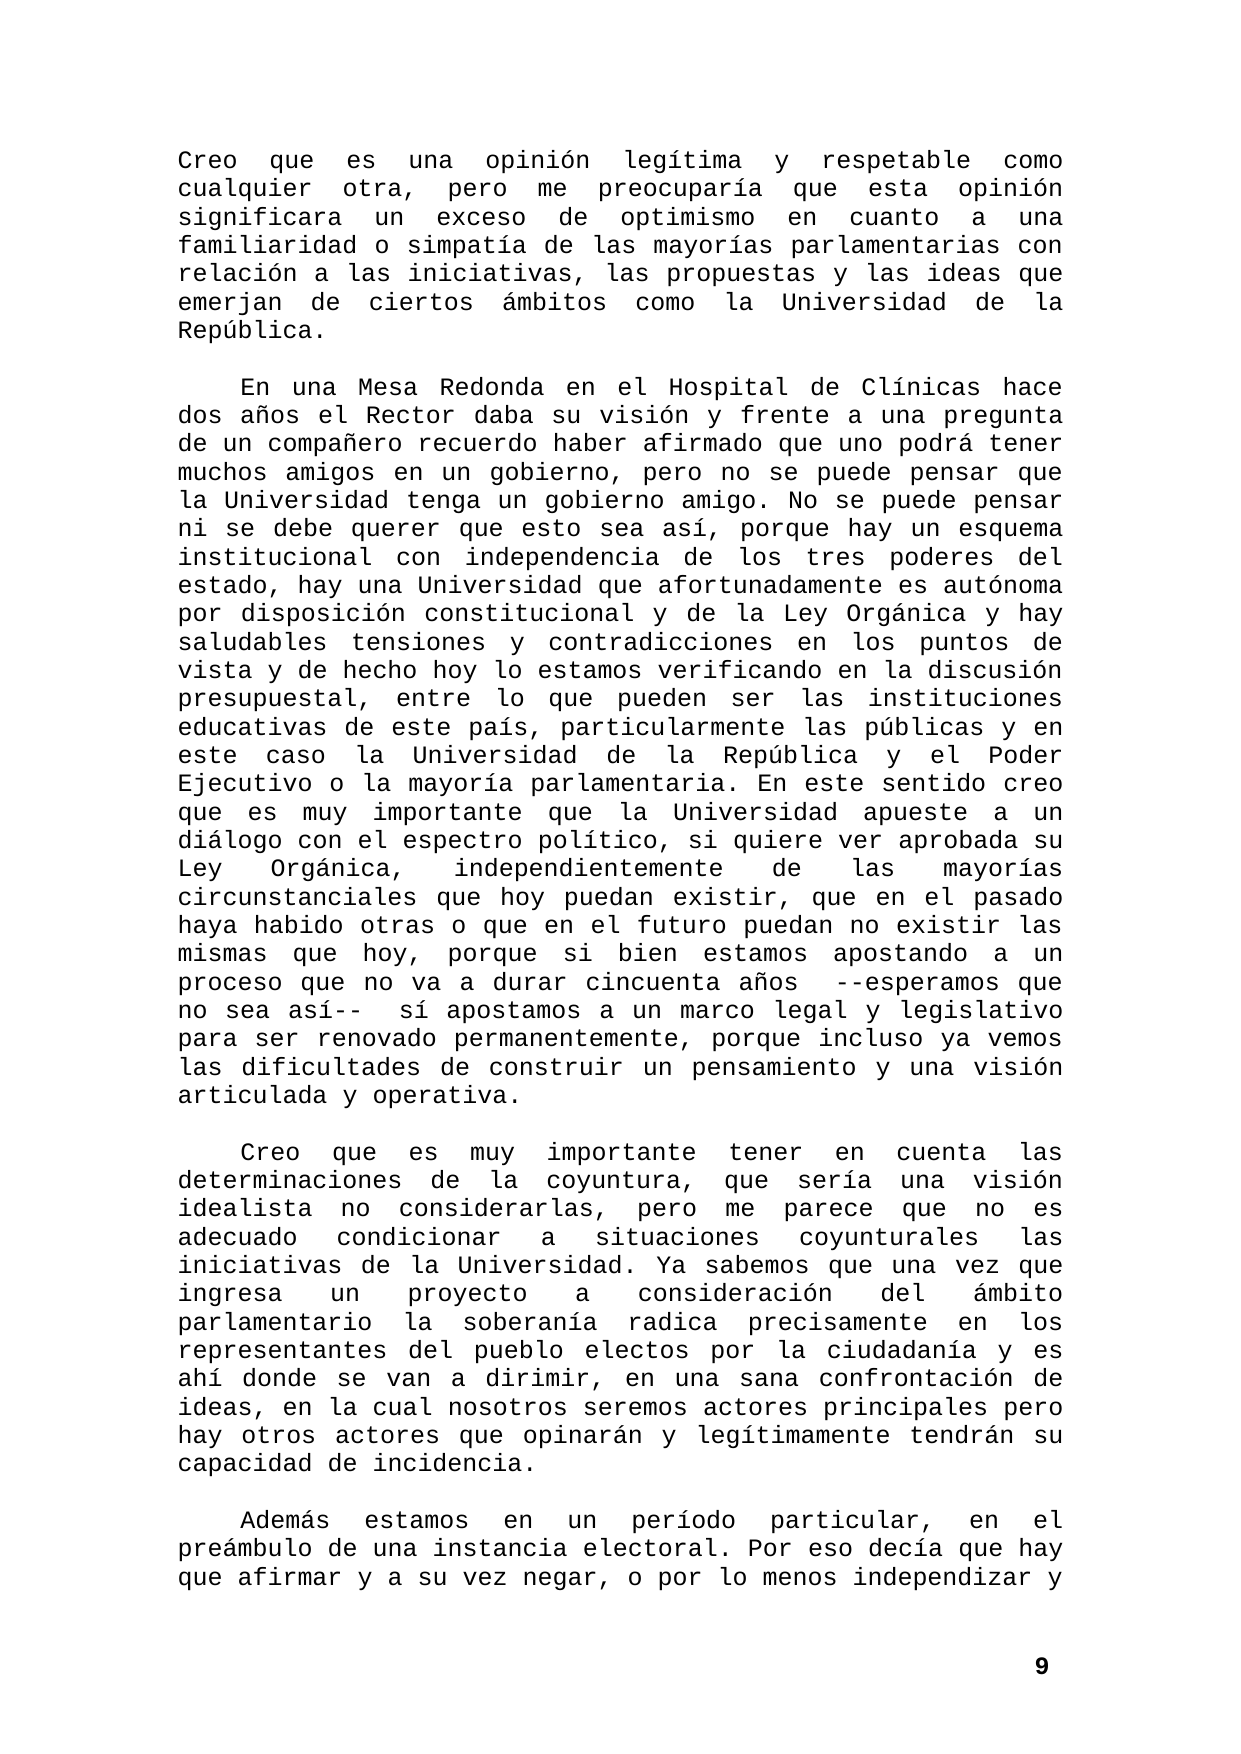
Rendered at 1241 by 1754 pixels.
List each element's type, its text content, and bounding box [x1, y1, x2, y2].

text Creo que es muy importante tener en cuenta las determinaciones de la coyuntura, que sería una visión idealista no considerarlas, pero me parece que no es adecuado condicionar a situaciones coyunturales las iniciativas de la Universidad. Ya sabemos que una vez que ingresa un proyecto a consideración del ámbito parlamentario la soberanía radica precisamente en los representantes del pueblo electos por la ciudadanía y es ahí donde se van a dirimir, en una sana confrontación de ideas, en la cual nosotros seremos actores principales pero hay otros actores que opinarán y legítimamente tendrán su capacidad de incidencia. [177, 1139, 1063, 1479]
text En una Mesa Redonda en el Hospital de Clínicas hace dos años el Rector daba su visión y frente a una pregunta de un compañero recuerdo haber afirmado que uno podrá tener muchos amigos en un gobierno, pero no se puede pensar que la Universidad tenga un gobierno amigo. No se puede pensar ni se debe querer que esto sea así, porque hay un esquema institucional con independencia de los tres poderes del estado, hay una Universidad que afortunadamente es autónoma por disposición constitucional y de la Ley Orgánica y hay saludables tensiones y contradicciones en los puntos de vista y de hecho hoy lo estamos verificando en la discusión presupuestal, entre lo que pueden ser las instituciones educativas de este país, particularmente las públicas y en este caso la Universidad de la República y el Poder Ejecutivo o la mayoría parlamentaria. En este sentido creo que es muy importante que la Universidad apueste a un diálogo con el espectro político, si quiere ver aprobada su Ley Orgánica, independientemente de las mayorías circunstanciales que hoy puedan existir, que en el pasado haya habido otras o que en el futuro puedan no existir las mismas que hoy, porque si bien estamos apostando a un proceso que no va a durar cincuenta años --esperamos que no sea así-- sí apostamos a un marco legal y legislativo para ser renovado permanentemente, porque incluso ya vemos las dificultades de construir un pensamiento y una visión articulada y operativa. [177, 374, 1063, 1111]
text Además estamos en un período particular, en el preámbulo de una instancia electoral. Por eso decía que hay que afirmar y a su vez negar, o por lo menos independizar y [177, 1508, 1063, 1593]
text Creo que es una opinión legítima y respetable como cualquier otra, pero me preocuparía que esta opinión significara un exceso de optimismo en cuanto a una familiaridad o simpatía de las mayorías parlamentarias con relación a las iniciativas, las propuestas y las ideas que emerjan de ciertos ámbitos como la Universidad de la República. [177, 148, 1063, 346]
